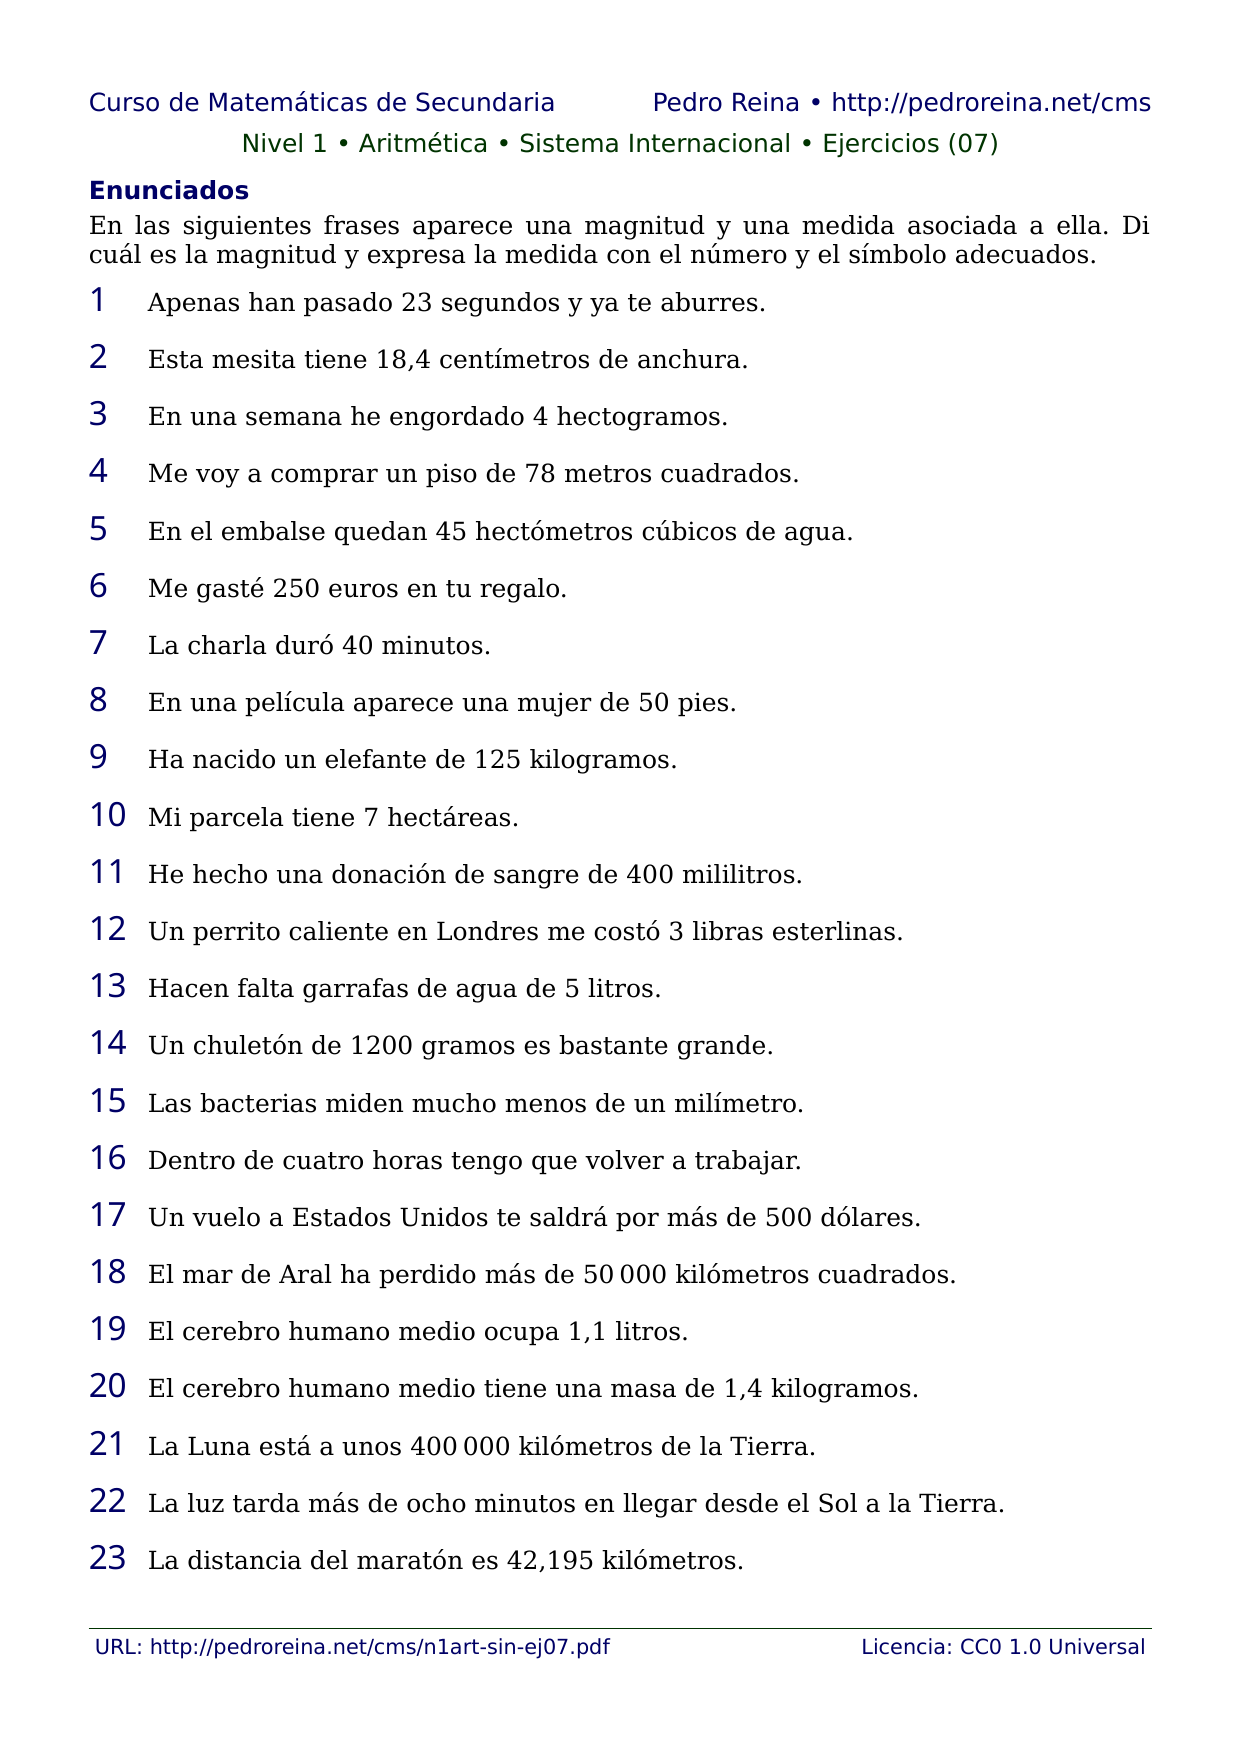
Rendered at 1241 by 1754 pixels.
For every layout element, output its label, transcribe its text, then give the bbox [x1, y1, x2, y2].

list En una semana he engordado 4 hectogramos. [88, 390, 1152, 436]
list Un perrito caliente en Londres me costó 3 libras esterlinas. [88, 905, 1152, 950]
list Las bacterias miden mucho menos de un milímetro. [88, 1076, 1152, 1122]
list Me gasté 250 euros en tu regalo. [88, 562, 1152, 607]
list Mi parcela tiene 7 hectáreas. [88, 790, 1152, 836]
list Ha nacido un elefante de 125 kilogramos. [88, 733, 1152, 779]
list En el embalse quedan 45 hectómetros cúbicos de agua. [88, 504, 1152, 550]
list Un vuelo a Estados Unidos te saldrá por más de 500 dólares. [88, 1191, 1152, 1236]
text Nivel 1 • Aritmética • Sistema Internacional • Ejercicios (07) [88, 129, 1152, 159]
list Hacen falta garrafas de agua de 5 litros. [88, 962, 1152, 1007]
list La luz tarda más de ocho minutos en llegar desde el Sol a la Tierra. [88, 1477, 1152, 1522]
list El mar de Aral ha perdido más de 50 000 kilómetros cuadrados. [88, 1248, 1152, 1293]
list Esta mesita tiene 18,4 centímetros de anchura. [88, 333, 1152, 378]
list Un chuletón de 1200 gramos es bastante grande. [88, 1019, 1152, 1064]
list He hecho una donación de sangre de 400 mililitros. [88, 848, 1152, 893]
list El cerebro humano medio tiene una masa de 1,4 kilogramos. [88, 1362, 1152, 1408]
list La charla duró 40 minutos. [88, 619, 1152, 664]
list En una película aparece una mujer de 50 pies. [88, 676, 1152, 721]
text En las siguientes frases aparece una magnitud y una medida asociada a ella. Di cuál es la magnitud y expresa la medida con el número y el símbolo adecuados. [88, 211, 1152, 270]
list Apenas han pasado 23 segundos y ya te aburres. [88, 276, 1152, 321]
list La Luna está a unos 400 000 kilómetros de la Tierra. [88, 1419, 1152, 1465]
text Enunciados [88, 176, 1152, 206]
list Dentro de cuatro horas tengo que volver a trabajar. [88, 1133, 1152, 1179]
list El cerebro humano medio ocupa 1,1 litros. [88, 1305, 1152, 1351]
list Me voy a comprar un piso de 78 metros cuadrados. [88, 447, 1152, 493]
list La distancia del maratón es 42,195 kilómetros. [88, 1534, 1152, 1579]
text Curso de Matemáticas de Secundaria Pedro Reina • http://pedroreina.net/cms [88, 88, 1152, 118]
